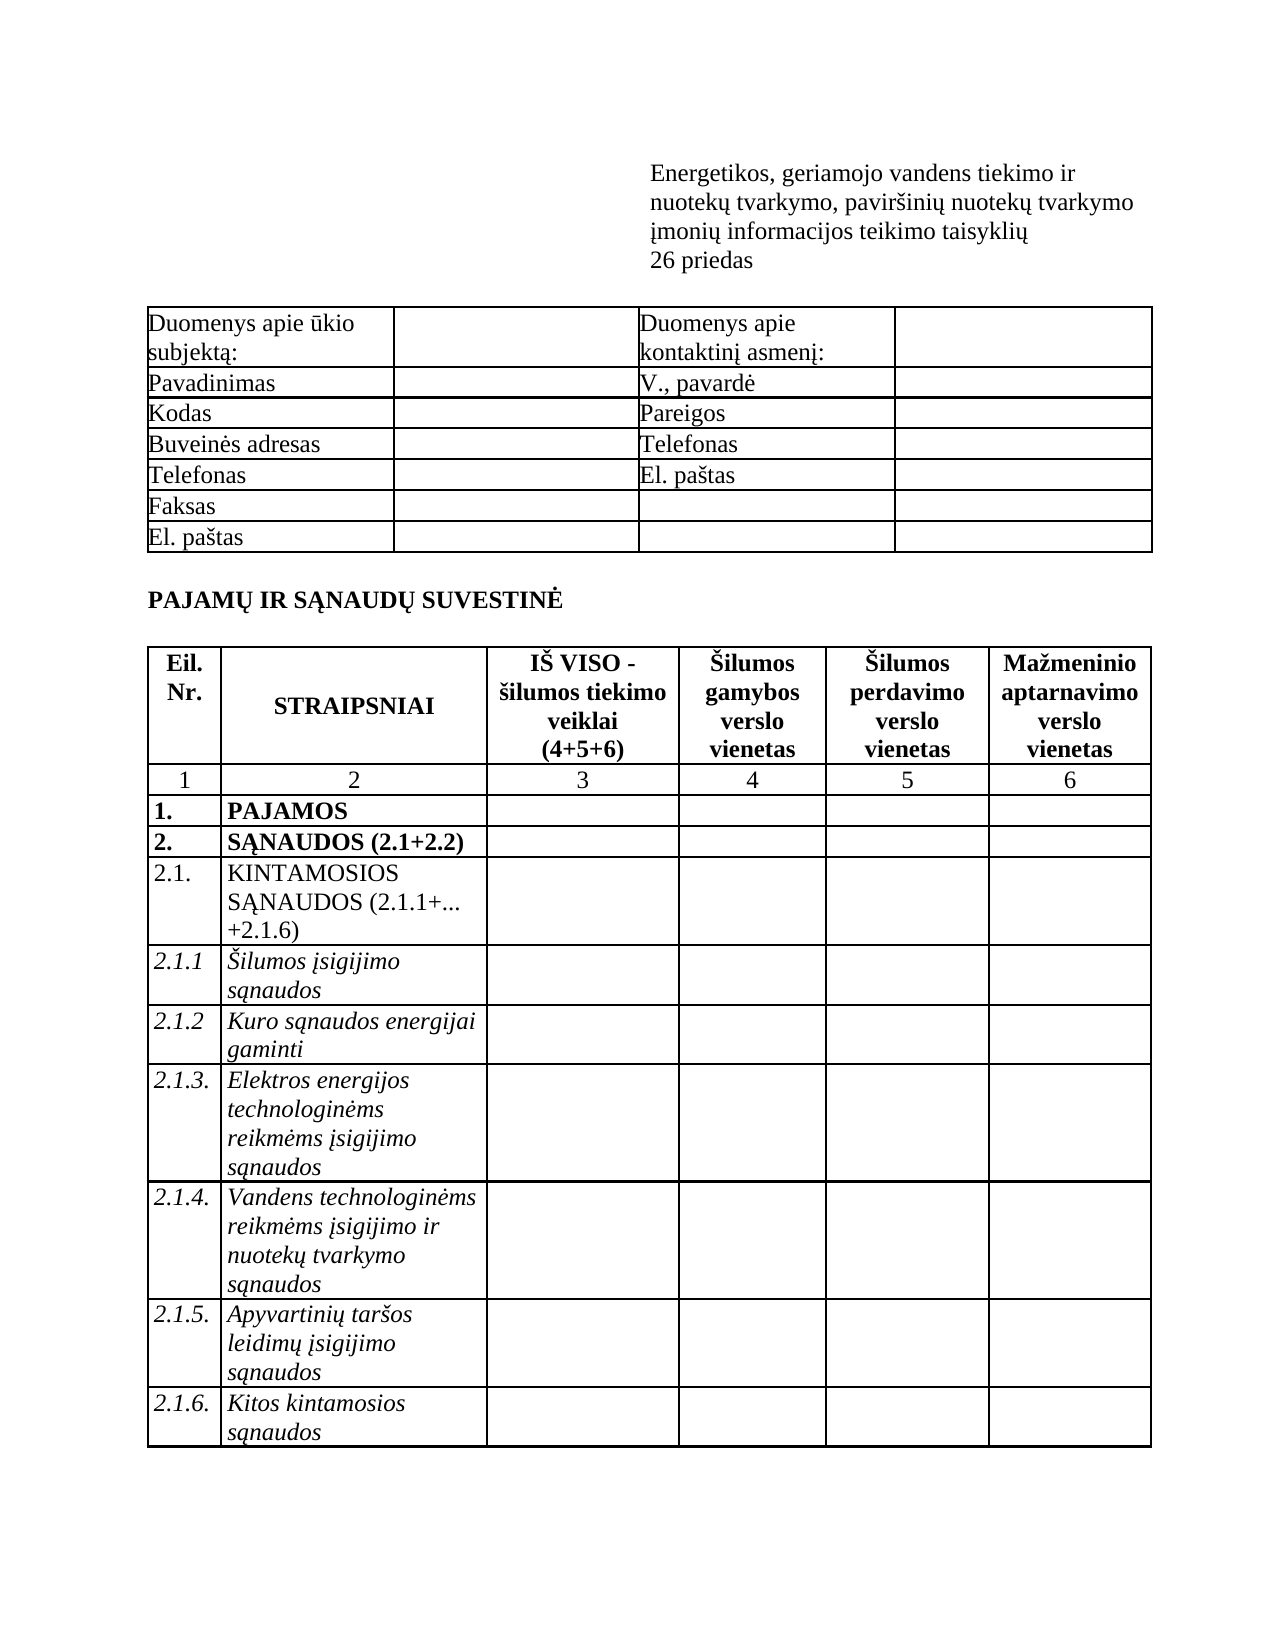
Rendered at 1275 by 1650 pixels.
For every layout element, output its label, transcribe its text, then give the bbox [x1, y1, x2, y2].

text nuotekų tvarkymo, paviršinių nuotekų tvarkymo [650, 187, 1186, 216]
table_cell [488, 858, 678, 944]
table_header Eil. Nr. [149, 648, 220, 763]
table_cell 2.1.2 [149, 1006, 220, 1063]
table_cell [488, 827, 678, 856]
table_cell [896, 399, 1151, 427]
table_header IŠ VISO - šilumos tiekimo veiklai (4+5+6) [488, 648, 678, 763]
table_cell [640, 522, 894, 551]
table_cell 2.1. [149, 858, 220, 944]
table_cell [680, 858, 825, 944]
table_cell Faksas [149, 491, 393, 520]
table_cell [640, 491, 894, 520]
table_cell [488, 946, 678, 1004]
table_cell [488, 1065, 678, 1180]
table_cell [680, 946, 825, 1004]
table_cell Buveinės adresas [149, 429, 393, 458]
table_cell [896, 460, 1151, 489]
table_cell [680, 1065, 825, 1180]
table_header [395, 308, 638, 366]
table_header Mažmeninio aptarnavimo verslo vienetas [990, 648, 1150, 763]
table_cell 2.1.1 [149, 946, 220, 1004]
table_cell Elektros energijos technologinėms reikmėms įsigijimo sąnaudos [222, 1065, 486, 1180]
table_cell [896, 429, 1151, 458]
table_cell Kuro sąnaudos energijai gaminti [222, 1006, 486, 1063]
table_cell [896, 522, 1151, 551]
table_cell Telefonas [149, 460, 393, 489]
table_cell [680, 1183, 825, 1297]
table_cell Vandens technologinėms reikmėms įsigijimo ir nuotekų tvarkymo sąnaudos [222, 1183, 486, 1297]
table_cell [680, 1300, 825, 1386]
table_cell [990, 1388, 1150, 1445]
text įmonių informacijos teikimo taisyklių [650, 216, 1186, 245]
table_cell Apyvartinių taršos leidimų įsigijimo sąnaudos [222, 1300, 486, 1386]
table_cell [680, 1006, 825, 1063]
table_cell [827, 946, 988, 1004]
table_cell Pareigos [640, 399, 894, 427]
table_cell [395, 429, 638, 458]
table_cell 2.1.6. [149, 1388, 220, 1445]
table_cell 2.1.3. [149, 1065, 220, 1180]
table_cell 2.1.4. [149, 1183, 220, 1297]
table_cell [395, 399, 638, 427]
table_cell [827, 858, 988, 944]
table_cell [395, 491, 638, 520]
table_cell [488, 1388, 678, 1445]
table_cell [395, 522, 638, 551]
table_cell [680, 827, 825, 856]
table_cell [990, 858, 1150, 944]
table_cell [680, 796, 825, 825]
table_cell [827, 1006, 988, 1063]
table_cell Kodas [149, 399, 393, 427]
table_cell 4 [680, 765, 825, 794]
table_cell El. paštas [149, 522, 393, 551]
table_cell 1 [149, 765, 220, 794]
table_cell [395, 460, 638, 489]
text PAJAMŲ IR SĄNAUDŲ SUVESTINĖ [148, 585, 1186, 614]
table_cell [827, 1388, 988, 1445]
table_cell 2. [149, 827, 220, 856]
table_cell 2 [222, 765, 486, 794]
table_cell [990, 1300, 1150, 1386]
table_cell 2.1.5. [149, 1300, 220, 1386]
table_cell [990, 1183, 1150, 1297]
table_header Šilumos perdavimo verslo vienetas [827, 648, 988, 763]
table_cell [990, 827, 1150, 856]
table_cell Kitos kintamosios sąnaudos [222, 1388, 486, 1445]
text Energetikos, geriamojo vandens tiekimo ir [650, 158, 1186, 187]
table_cell [488, 1006, 678, 1063]
table_cell [488, 1183, 678, 1297]
table_cell [827, 1183, 988, 1297]
table_cell [827, 796, 988, 825]
table_header Duomenys apie ūkio subjektą: [149, 308, 393, 366]
table_cell [896, 491, 1151, 520]
table_cell [990, 1065, 1150, 1180]
table_cell [395, 368, 638, 396]
table_cell 5 [827, 765, 988, 794]
table_header Duomenys apie kontaktinį asmenį: [640, 308, 894, 366]
table_cell 3 [488, 765, 678, 794]
table_cell [488, 796, 678, 825]
table_cell [827, 827, 988, 856]
table_header Šilumos gamybos verslo vienetas [680, 648, 825, 763]
table_header STRAIPSNIAI [222, 648, 486, 763]
table_cell SĄNAUDOS (2.1+2.2) [222, 827, 486, 856]
table_cell Pavadinimas [149, 368, 393, 396]
table_cell [488, 1300, 678, 1386]
table_cell [680, 1388, 825, 1445]
table_cell 6 [990, 765, 1150, 794]
table_cell Šilumos įsigijimo sąnaudos [222, 946, 486, 1004]
table_cell [827, 1065, 988, 1180]
table_cell [896, 368, 1151, 396]
table_cell 1. [149, 796, 220, 825]
table_cell [990, 1006, 1150, 1063]
table_cell V., pavardė [640, 368, 894, 396]
text 26 priedas [650, 245, 1186, 273]
table_cell [827, 1300, 988, 1386]
table_header [896, 308, 1151, 366]
table_cell El. paštas [640, 460, 894, 489]
table_cell [990, 796, 1150, 825]
table_cell PAJAMOS [222, 796, 486, 825]
table_cell Telefonas [640, 429, 894, 458]
table_cell KINTAMOSIOS SĄNAUDOS (2.1.1+...+2.1.6) [222, 858, 486, 944]
table_cell [990, 946, 1150, 1004]
